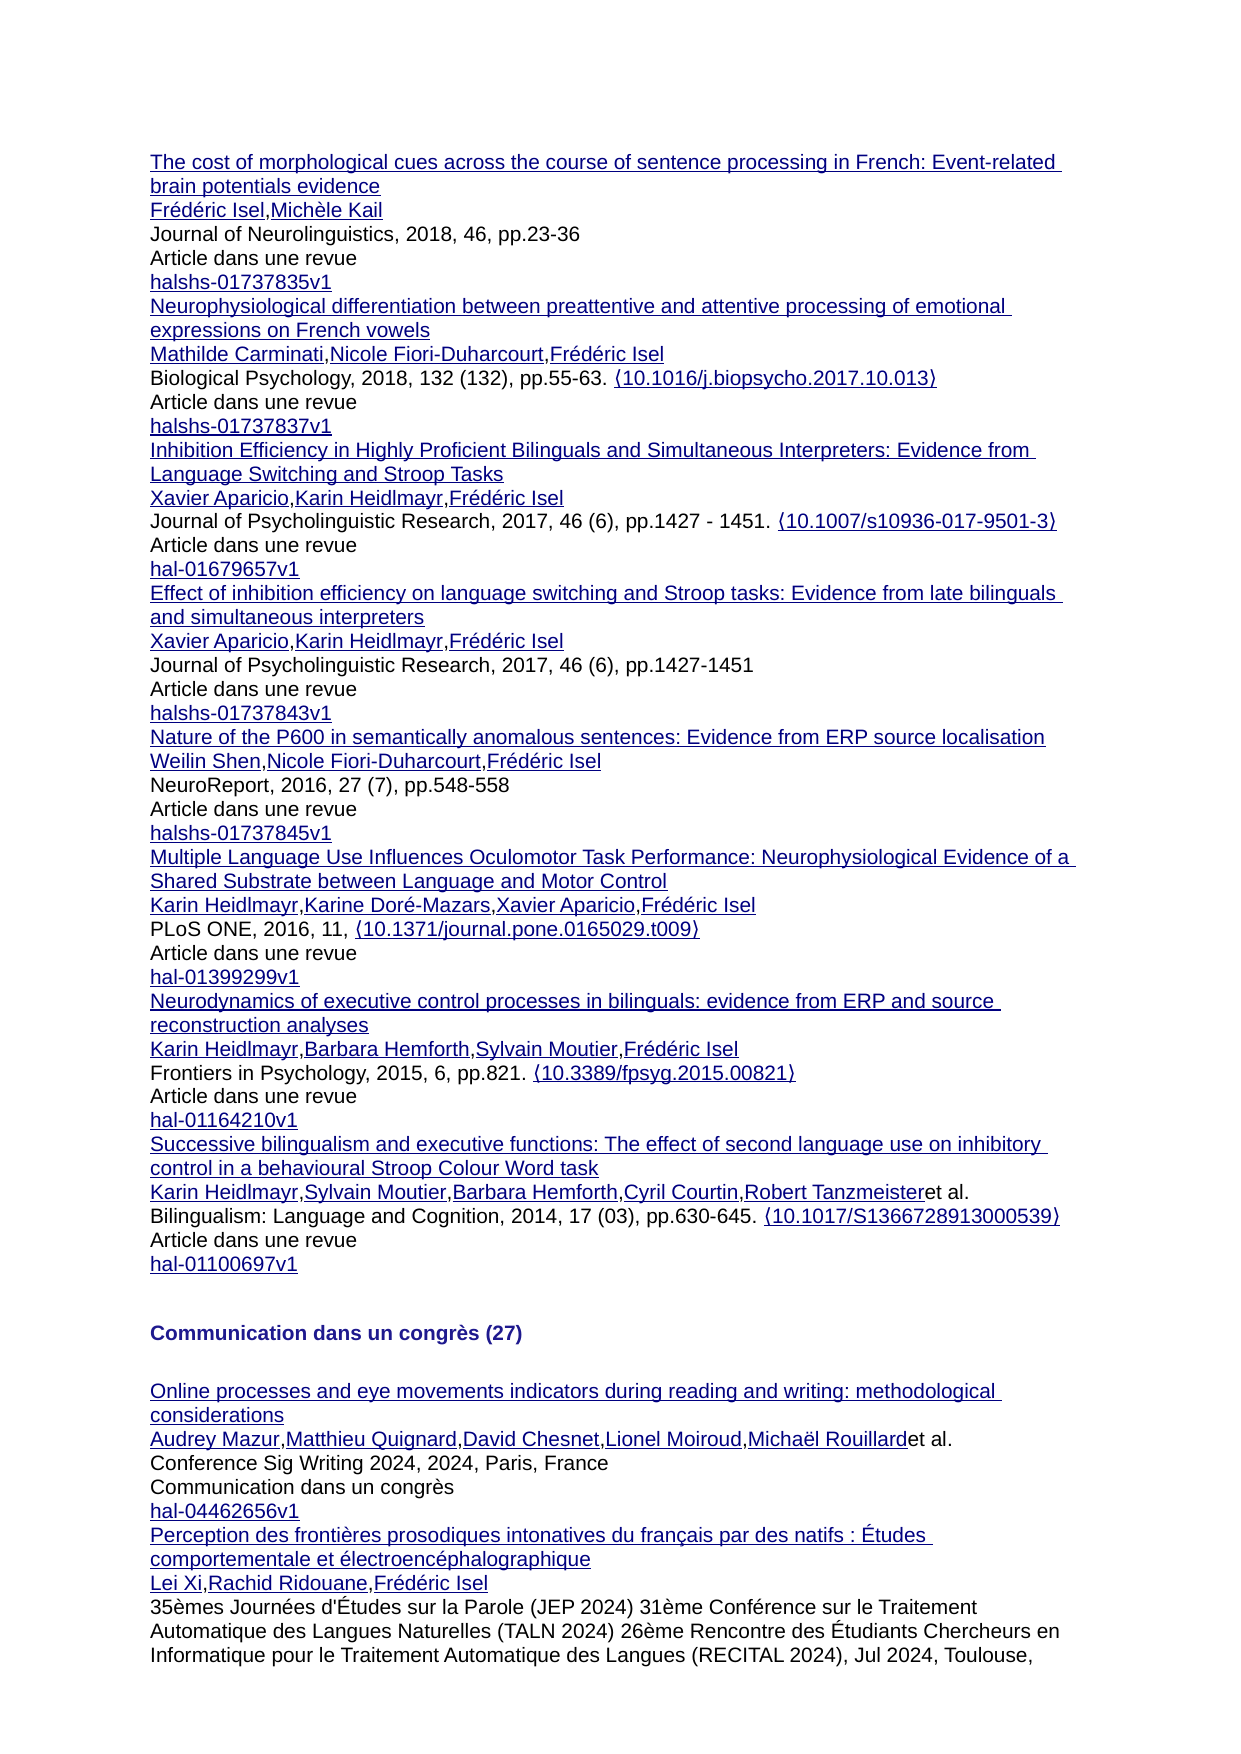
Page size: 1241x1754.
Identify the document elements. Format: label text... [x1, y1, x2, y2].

subtitle Communication dans un congrès (27) [150, 1321, 1090, 1345]
table_cell Inhibition Efficiency in Highly Proficient Bilinguals and Simultaneous Interpreters: Evidence from Language Switching and Stroop Tasks Xavier Aparicio,Karin Heidlmayr,Frédéric Isel Journal of Psycholinguistic Research, 2017, 46 (6), pp.1427 - 1451. ⟨10.1007/s10936-017-9501-3⟩ Article dans une revue hal-01679657v1 [150, 438, 1090, 581]
table_cell Successive bilingualism and executive functions: The effect of second language use on inhibitory control in a behavioural Stroop Colour Word task Karin Heidlmayr,Sylvain Moutier,Barbara Hemforth,Cyril Courtin,Robert Tanzmeisteret al. Bilingualism: Language and Cognition, 2014, 17 (03), pp.630-645. ⟨10.1017/S1366728913000539⟩ Article dans une revue hal-01100697v1 [150, 1132, 1090, 1276]
table_cell Multiple Language Use Influences Oculomotor Task Performance: Neurophysiological Evidence of a Shared Substrate between Language and Motor Control Karin Heidlmayr,Karine Doré-Mazars,Xavier Aparicio,Frédéric Isel PLoS ONE, 2016, 11, ⟨10.1371/journal.pone.0165029.t009⟩ Article dans une revue hal-01399299v1 [150, 845, 1090, 988]
table_cell Neurophysiological differentiation between preattentive and attentive processing of emotional expressions on French vowels Mathilde Carminati,Nicole Fiori-Duharcourt,Frédéric Isel Biological Psychology, 2018, 132 (132), pp.55-63. ⟨10.1016/j.biopsycho.2017.10.013⟩ Article dans une revue halshs-01737837v1 [150, 294, 1090, 437]
table_cell Nature of the P600 in semantically anomalous sentences: Evidence from ERP source localisation Weilin Shen,Nicole Fiori-Duharcourt,Frédéric Isel NeuroReport, 2016, 27 (7), pp.548-558 Article dans une revue halshs-01737845v1 [150, 725, 1090, 845]
table_cell Neurodynamics of executive control processes in bilinguals: evidence from ERP and source reconstruction analyses Karin Heidlmayr,Barbara Hemforth,Sylvain Moutier,Frédéric Isel Frontiers in Psychology, 2015, 6, pp.821. ⟨10.3389/fpsyg.2015.00821⟩ Article dans une revue hal-01164210v1 [150, 989, 1090, 1132]
table_cell The cost of morphological cues across the course of sentence processing in French: Event-related brain potentials evidence Frédéric Isel,Michèle Kail Journal of Neurolinguistics, 2018, 46, pp.23-36 Article dans une revue halshs-01737835v1 [150, 150, 1090, 294]
table_header Online processes and eye movements indicators during reading and writing: methodological considerations Audrey Mazur,Matthieu Quignard,David Chesnet,Lionel Moiroud,Michaël Rouillardet al. Conference Sig Writing 2024, 2024, Paris, France Communication dans un congrès hal-04462656v1 [150, 1379, 1090, 1523]
table_cell Perception des frontières prosodiques intonatives du français par des natifs : Études comportementale et électroencéphalographique Lei Xi,Rachid Ridouane,Frédéric Isel 35èmes Journées d'Études sur la Parole (JEP 2024) 31ème Conférence sur le Traitement Automatique des Langues Naturelles (TALN 2024) 26ème Rencontre des Étudiants Chercheurs en Informatique pour le Traitement Automatique des Langues (RECITAL 2024), Jul 2024, Toulouse, [150, 1523, 1090, 1667]
table_cell Effect of inhibition efficiency on language switching and Stroop tasks: Evidence from late bilinguals and simultaneous interpreters Xavier Aparicio,Karin Heidlmayr,Frédéric Isel Journal of Psycholinguistic Research, 2017, 46 (6), pp.1427-1451 Article dans une revue halshs-01737843v1 [150, 581, 1090, 725]
